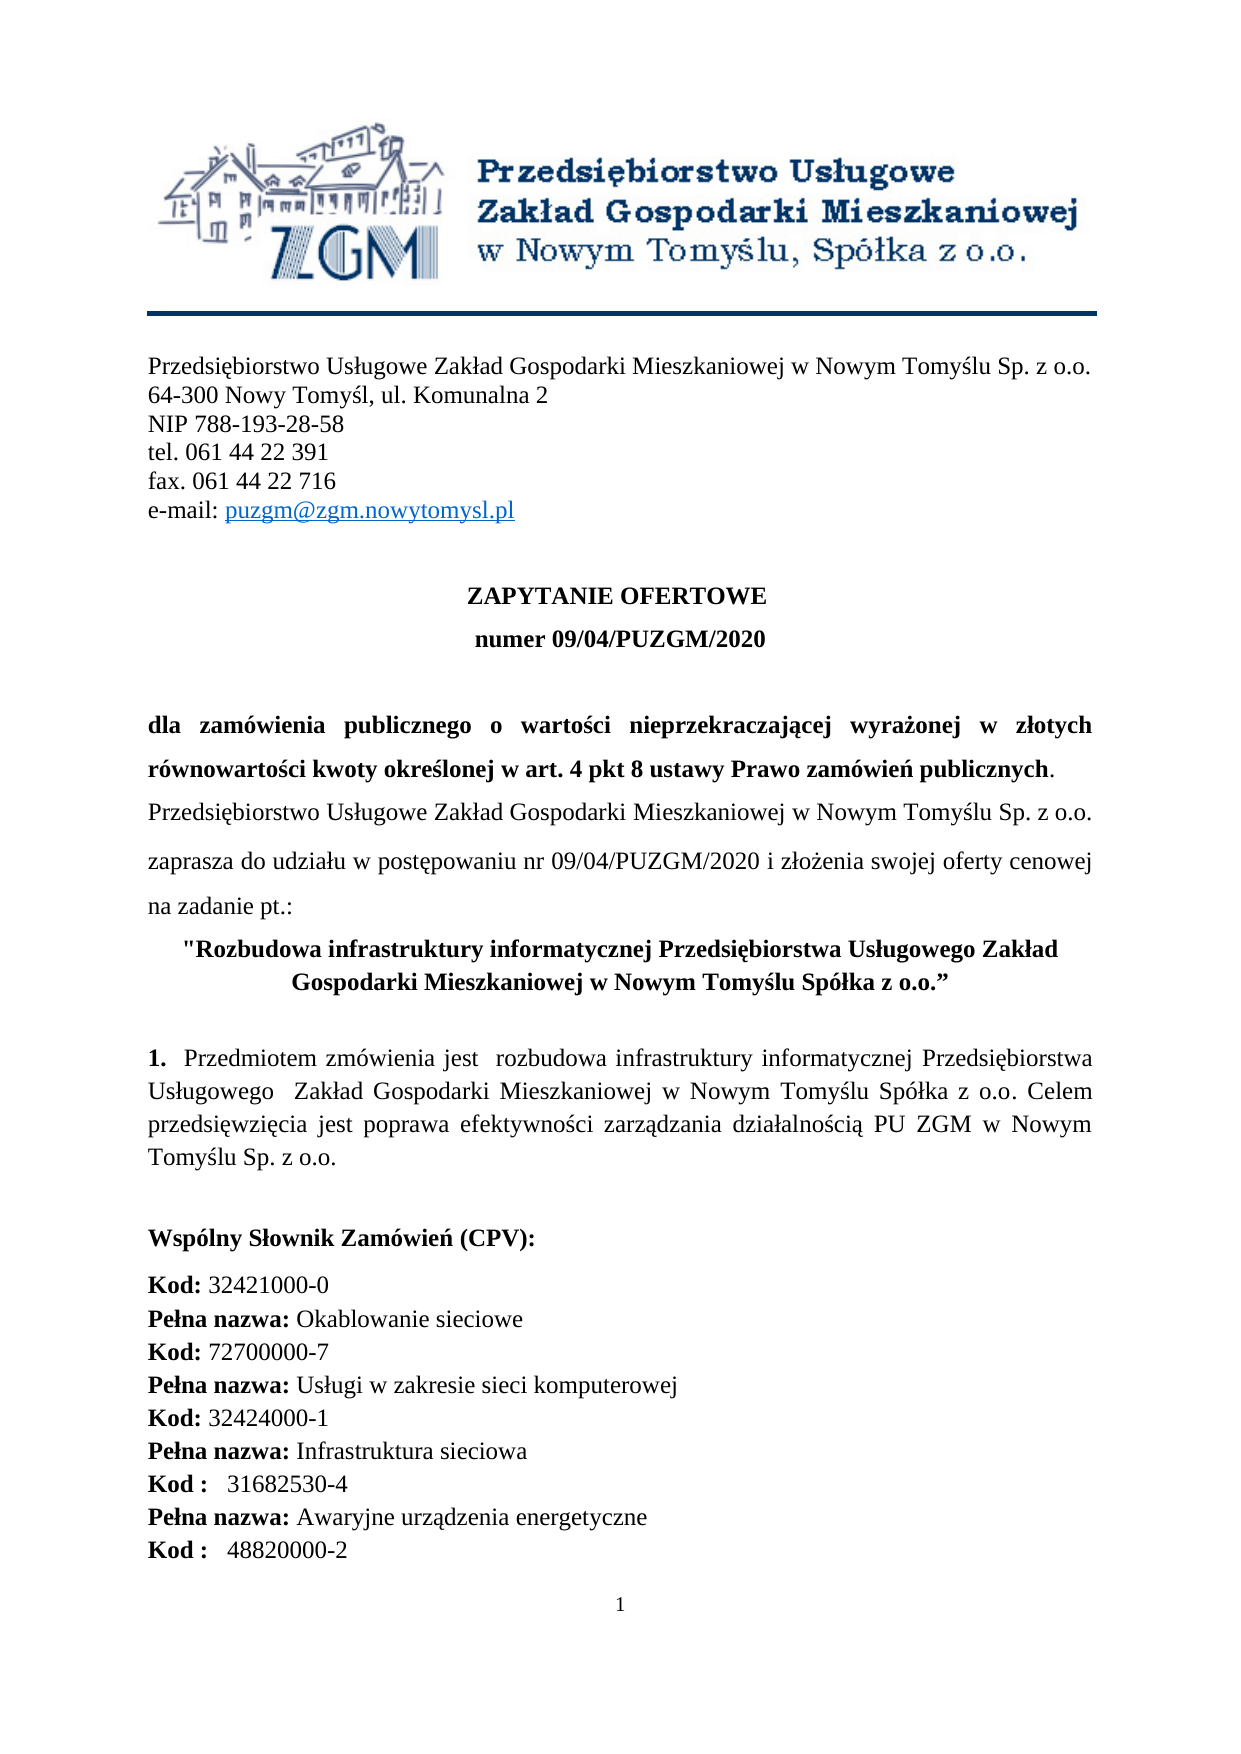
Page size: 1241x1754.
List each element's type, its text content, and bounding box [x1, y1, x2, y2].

text ZAPYTANIE OFERTOWE [148, 581, 1093, 610]
text Kod: 72700000-7 [148, 1337, 1093, 1365]
text numer 09/04/PUZGM/2020 [148, 624, 1093, 653]
text fax. 061 44 22 716 [148, 466, 1093, 495]
text 1. Przedmiotem zmówienia jest rozbudowa infrastruktury informatycznej Przedsiębiorstwa Usługowego Zakład Gospodarki Mieszkaniowej w Nowym Tomyślu Spółka z o.o. Celem przedsięwzięcia jest poprawa efektywności zarządzania działalnością PU ZGM w Nowym Tomyślu Sp. z o.o. [148, 1043, 1093, 1171]
picture [147, 118, 1091, 287]
text NIP 788-193-28-58 [148, 409, 1093, 437]
text Pełna nazwa: Awaryjne urządzenia energetyczne [148, 1502, 1093, 1531]
text 64-300 Nowy Tomyśl, ul. Komunalna 2 [148, 380, 1093, 409]
text Wspólny Słownik Zamówień (CPV): [148, 1223, 1093, 1252]
text Pełna nazwa: Usługi w zakresie sieci komputerowej [148, 1370, 1093, 1398]
text Kod : 48820000-2 [148, 1535, 1093, 1563]
text dla zamówienia publicznego o wartości nieprzekraczającej wyrażonej w złotych równowartości kwoty określonej w art. 4 pkt 8 ustawy Prawo zamówień publicznych. [148, 711, 1093, 782]
text e-mail: puzgm@zgm.nowytomysl.pl [148, 495, 1093, 524]
text Pełna nazwa: Okablowanie sieciowe [148, 1304, 1093, 1332]
text Pełna nazwa: Infrastruktura sieciowa [148, 1436, 1093, 1464]
text Kod : 31682530-4 [148, 1469, 1093, 1497]
text Przedsiębiorstwo Usługowe Zakład Gospodarki Mieszkaniowej w Nowym Tomyślu Sp. z o.o. zaprasza do udziału w postępowaniu nr 09/04/PUZGM/2020 i złożenia swojej oferty cenowej na zadanie pt.: [148, 797, 1093, 920]
text Kod: 32421000-0 [148, 1271, 1093, 1299]
text Kod: 32424000-1 [148, 1403, 1093, 1431]
text tel. 061 44 22 391 [148, 437, 1093, 466]
text "Rozbudowa infrastruktury informatycznej Przedsiębiorstwa Usługowego Zakład Gospodarki Mieszkaniowej w Nowym Tomyślu Spółka z o.o.” [148, 934, 1093, 996]
text Przedsiębiorstwo Usługowe Zakład Gospodarki Mieszkaniowej w Nowym Tomyślu Sp. z o.o. [148, 351, 1093, 380]
